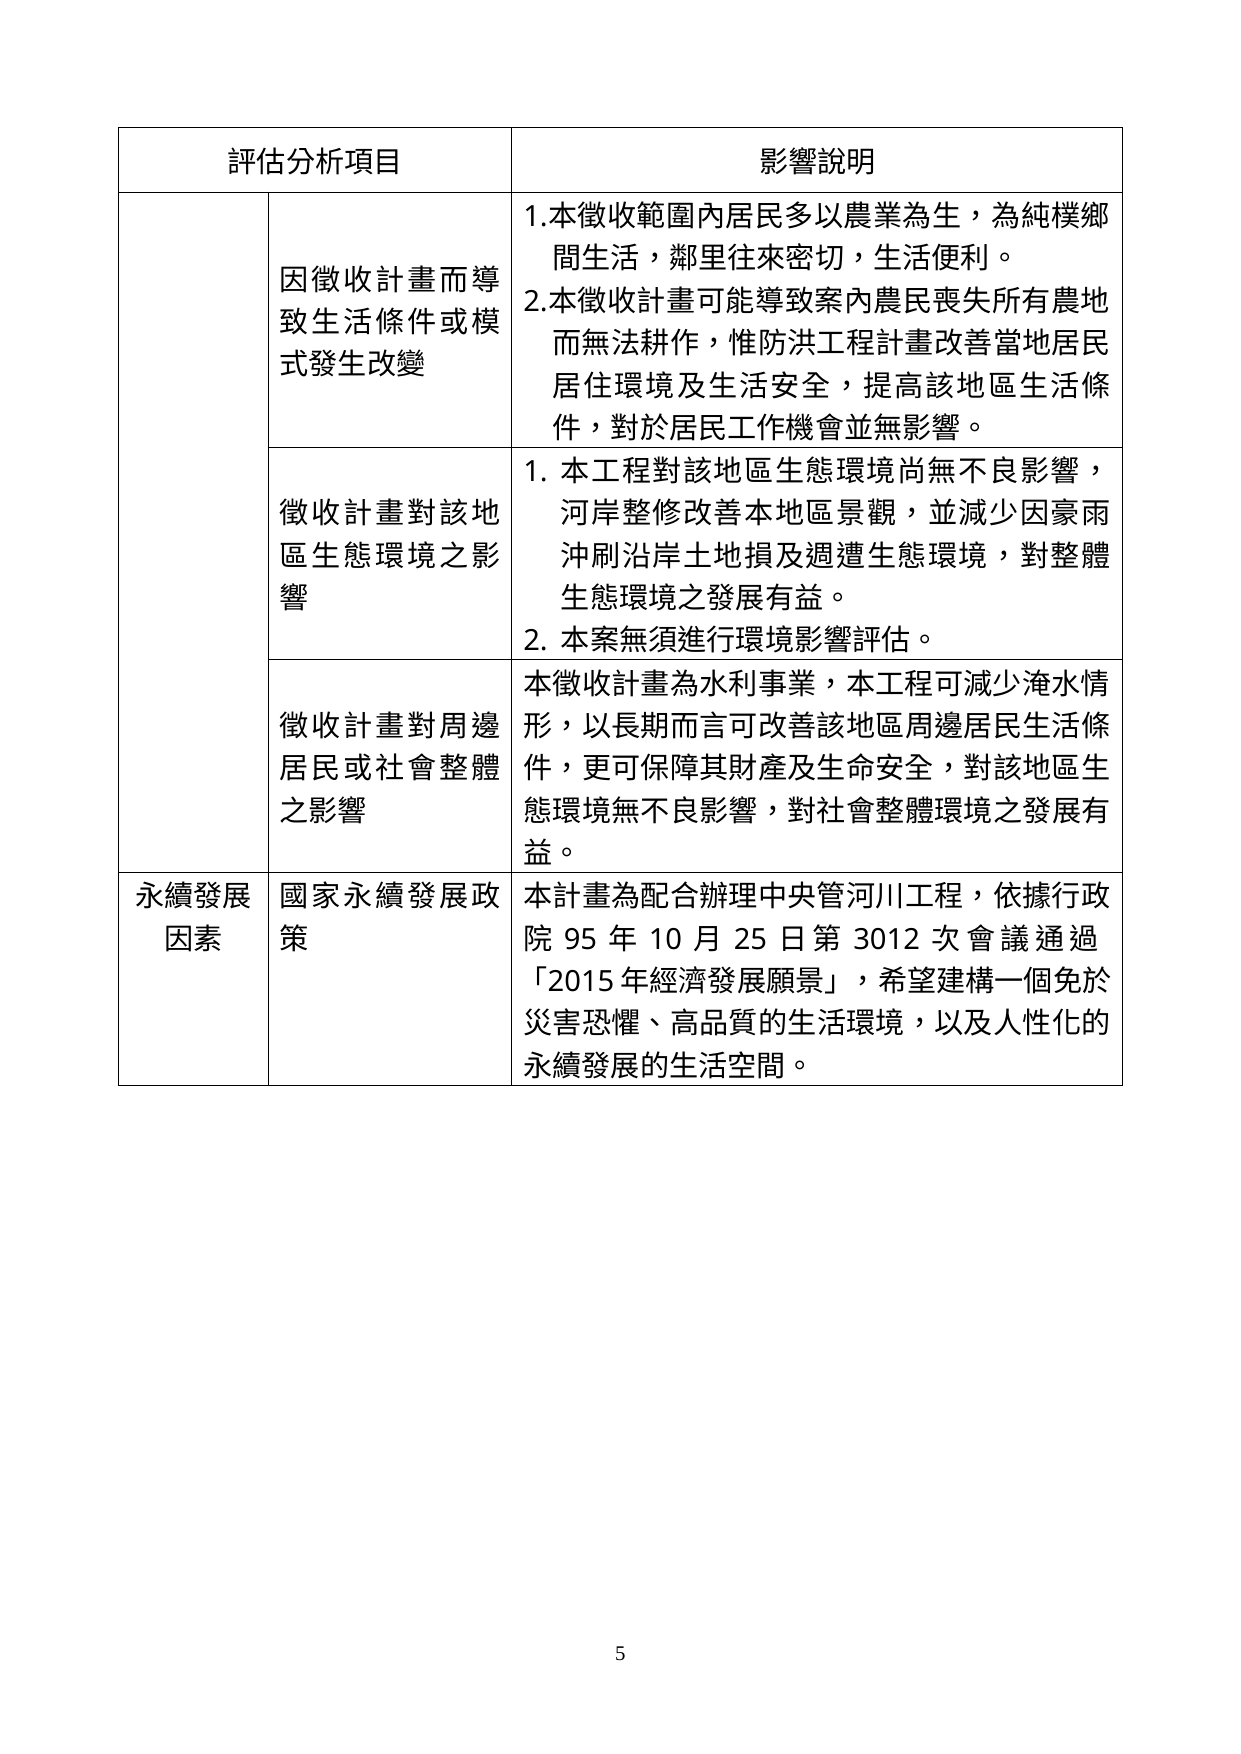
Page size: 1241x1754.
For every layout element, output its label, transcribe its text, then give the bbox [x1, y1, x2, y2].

table_cell 因徵收計畫而導致生活條件或模式發生改變 [269, 193, 511, 447]
table_cell 永續發展因素 [119, 873, 268, 1084]
table_cell [119, 193, 268, 872]
table_cell 本工程對該地區生態環境尚無不良影響，河岸整修改善本地區景觀，並減少因豪雨沖刷沿岸土地損及週遭生態環境，對整體生態環境之發展有益。 本案無須進行環境影響評估。 [512, 448, 1122, 659]
table_cell 本徵收計畫為水利事業，本工程可減少淹水情形，以長期而言可改善該地區周邊居民生活條件，更可保障其財產及生命安全，對該地區生態環境無不良影響，對社會整體環境之發展有益。 [512, 660, 1122, 872]
table_cell 本計畫為配合辦理中央管河川工程，依據行政院95年10月25日第3012次會議通過「2015年經濟發展願景」，希望建構一個免於災害恐懼、高品質的生活環境，以及人性化的永續發展的生活空間。 [512, 873, 1122, 1084]
table_header 影響說明 [512, 128, 1122, 192]
table_header 評估分析項目 [119, 128, 511, 192]
table_cell 徵收計畫對周邊居民或社會整體之影響 [269, 660, 511, 872]
table_cell 1.本徵收範圍內居民多以農業為生，為純樸鄉間生活，鄰里往來密切，生活便利。 2.本徵收計畫可能導致案內農民喪失所有農地而無法耕作，惟防洪工程計畫改善當地居民居住環境及生活安全，提高該地區生活條件，對於居民工作機會並無影響。 [512, 193, 1122, 447]
table_cell 國家永續發展政策 [269, 873, 511, 1084]
table_cell 徵收計畫對該地區生態環境之影響 [269, 448, 511, 659]
